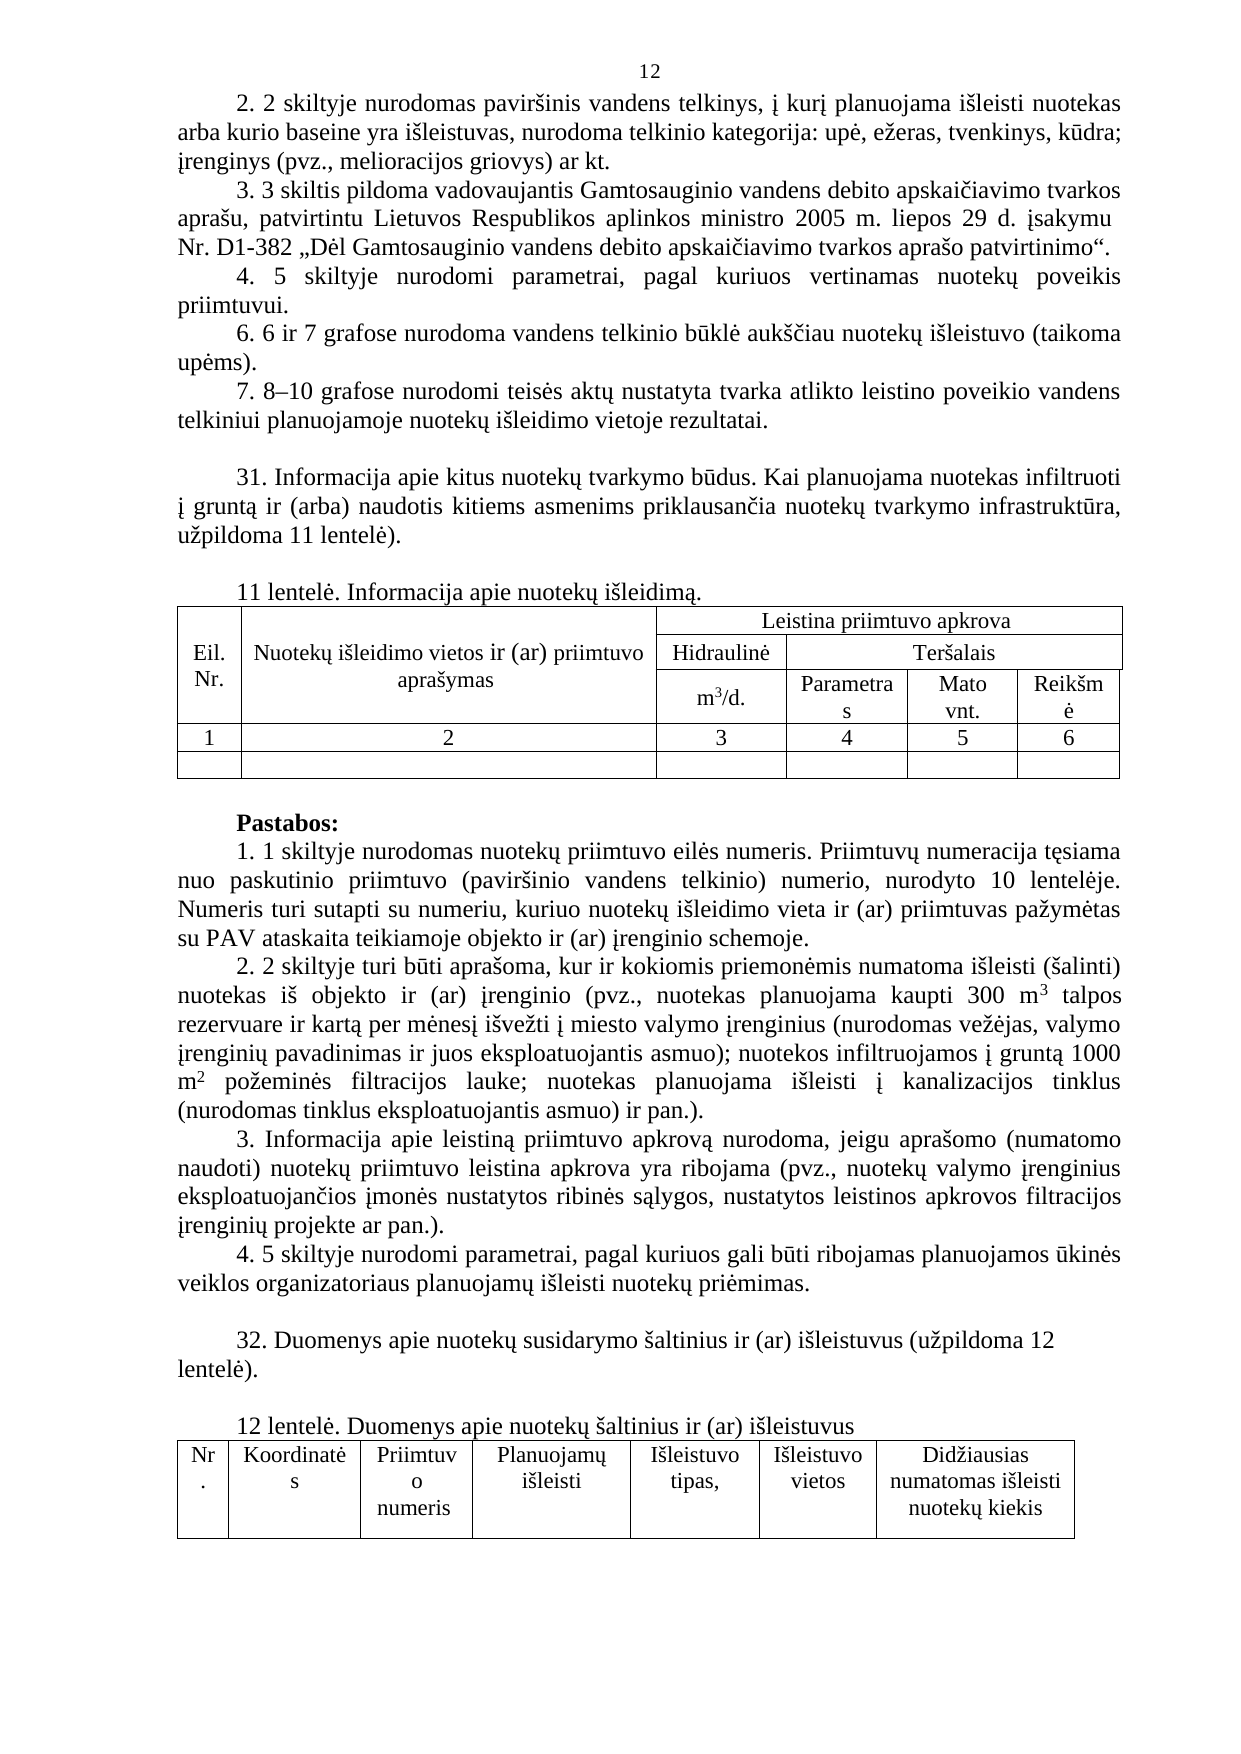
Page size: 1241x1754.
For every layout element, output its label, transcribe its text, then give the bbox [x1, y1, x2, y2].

table_cell 6 [1018, 724, 1119, 751]
table_header Išleistuvo vietos [760, 1441, 876, 1538]
table_cell [657, 752, 786, 778]
table_cell [787, 752, 907, 778]
table_header Eil. Nr. [178, 607, 241, 723]
text 12 lentelė. Duomenys apie nuotekų šaltinius ir (ar) išleistuvus [177, 1411, 1122, 1440]
text 7. 8–10 grafose nurodomi teisės aktų nustatyta tvarka atlikto leistino poveikio vandens telkiniui planuojamoje nuotekų išleidimo vietoje rezultatai. [177, 376, 1122, 433]
table_cell 3 [657, 724, 786, 751]
table_cell 1 [178, 724, 241, 751]
text 2. 2 skiltyje turi būti aprašoma, kur ir kokiomis priemonėmis numatoma išleisti (šalinti) nuotekas iš objekto ir (ar) įrenginio (pvz., nuotekas planuojama kaupti 300 m3 talpos rezervuare ir kartą per mėnesį išvežti į miesto valymo įrenginius (nurodomas vežėjas, valymo įrenginių pavadinimas ir juos eksploatuojantis asmuo); nuotekos infiltruojamos į gruntą 1000 m2 požeminės filtracijos lauke; nuotekas planuojama išleisti į kanalizacijos tinklus (nurodomas tinklus eksploatuojantis asmuo) ir pan.). [177, 951, 1122, 1124]
table_cell 2 [242, 724, 656, 751]
table_cell 4 [787, 724, 907, 751]
text 3. 3 skiltis pildoma vadovaujantis Gamtosauginio vandens debito apskaičiavimo tvarkos aprašu, patvirtintu Lietuvos Respublikos aplinkos ministro 2005 m. liepos 29 d. įsakymu Nr. D1-382 „Dėl Gamtosauginio vandens debito apskaičiavimo tvarkos aprašo patvirtinimo“. [177, 175, 1122, 261]
text 31. Informacija apie kitus nuotekų tvarkymo būdus. Kai planuojama nuotekas infiltruoti į gruntą ir (arba) naudotis kitiems asmenims priklausančia nuotekų tvarkymo infrastruktūra, užpildoma 11 lentelė). [177, 462, 1122, 548]
text 3. informacija apie leistiną priimtuvo apkrovą nurodoma, jeigu aprašomo (numatomo naudoti) nuotekų priimtuvo leistina apkrova yra ribojama (pvz., nuotekų valymo įrenginius eksploatuojančios įmonės nustatytos ribinės sąlygos, nustatytos leistinos apkrovos filtracijos įrenginių projekte ar pan.). [177, 1124, 1122, 1239]
table_cell 5 [908, 724, 1017, 751]
table_cell [178, 752, 241, 778]
table_header Planuojamų išleisti [473, 1441, 630, 1538]
text 1. 1 skiltyje nurodomas nuotekų priimtuvo eilės numeris. Priimtuvų numeracija tęsiama nuo paskutinio priimtuvo (paviršinio vandens telkinio) numerio, nurodyto 10 lentelėje. Numeris turi sutapti su numeriu, kuriuo nuotekų išleidimo vieta ir (ar) priimtuvas pažymėtas su PAV ataskaita teikiamoje objekto ir (ar) įrenginio schemoje. [177, 836, 1122, 951]
table_cell m3/d. [657, 670, 786, 723]
table_cell [242, 752, 656, 778]
table_header Nuotekų išleidimo vietos ir (ar) priimtuvo aprašymas [242, 607, 656, 723]
table_header Koordinatės [229, 1441, 360, 1538]
table_cell Parametras [787, 670, 907, 723]
table_header Nr. [178, 1441, 228, 1538]
table_header Priimtuvo numeris [361, 1441, 472, 1538]
table_cell Mato vnt. [908, 670, 1017, 723]
table_header Išleistuvo tipas, [631, 1441, 759, 1538]
text 6. 6 ir 7 grafose nurodoma vandens telkinio būklė aukščiau nuotekų išleistuvo (taikoma upėms). [177, 318, 1122, 376]
table_cell Hidraulinė [657, 635, 786, 669]
table_cell [908, 752, 1017, 778]
table_header Didžiausias numatomas išleisti nuotekų kiekis [877, 1441, 1074, 1538]
table_cell [1018, 752, 1119, 778]
table_cell Reikšmė [1018, 670, 1119, 723]
text 2. 2 skiltyje nurodomas paviršinis vandens telkinys, į kurį planuojama išleisti nuotekas arba kurio baseine yra išleistuvas, nurodoma telkinio kategorija: upė, ežeras, tvenkinys, kūdra; įrenginys (pvz., melioracijos griovys) ar kt. [177, 88, 1122, 175]
table_cell Teršalais [787, 635, 1122, 669]
text 4. 5 skiltyje nurodomi parametrai, pagal kuriuos gali būti ribojamas planuojamos ūkinės veiklos organizatoriaus planuojamų išleisti nuotekų priėmimas. [177, 1239, 1122, 1296]
text Pastabos: [177, 808, 1122, 836]
text 11 lentelė. Informacija apie nuotekų išleidimą. [177, 577, 1122, 606]
text 4. 5 skiltyje nurodomi parametrai, pagal kuriuos vertinamas nuotekų poveikis priimtuvui. [177, 261, 1122, 318]
text 32. Duomenys apie nuotekų susidarymo šaltinius ir (ar) išleistuvus (užpildoma 12 lentelė). [177, 1325, 1122, 1383]
table_header Leistina priimtuvo apkrova [657, 607, 1122, 634]
